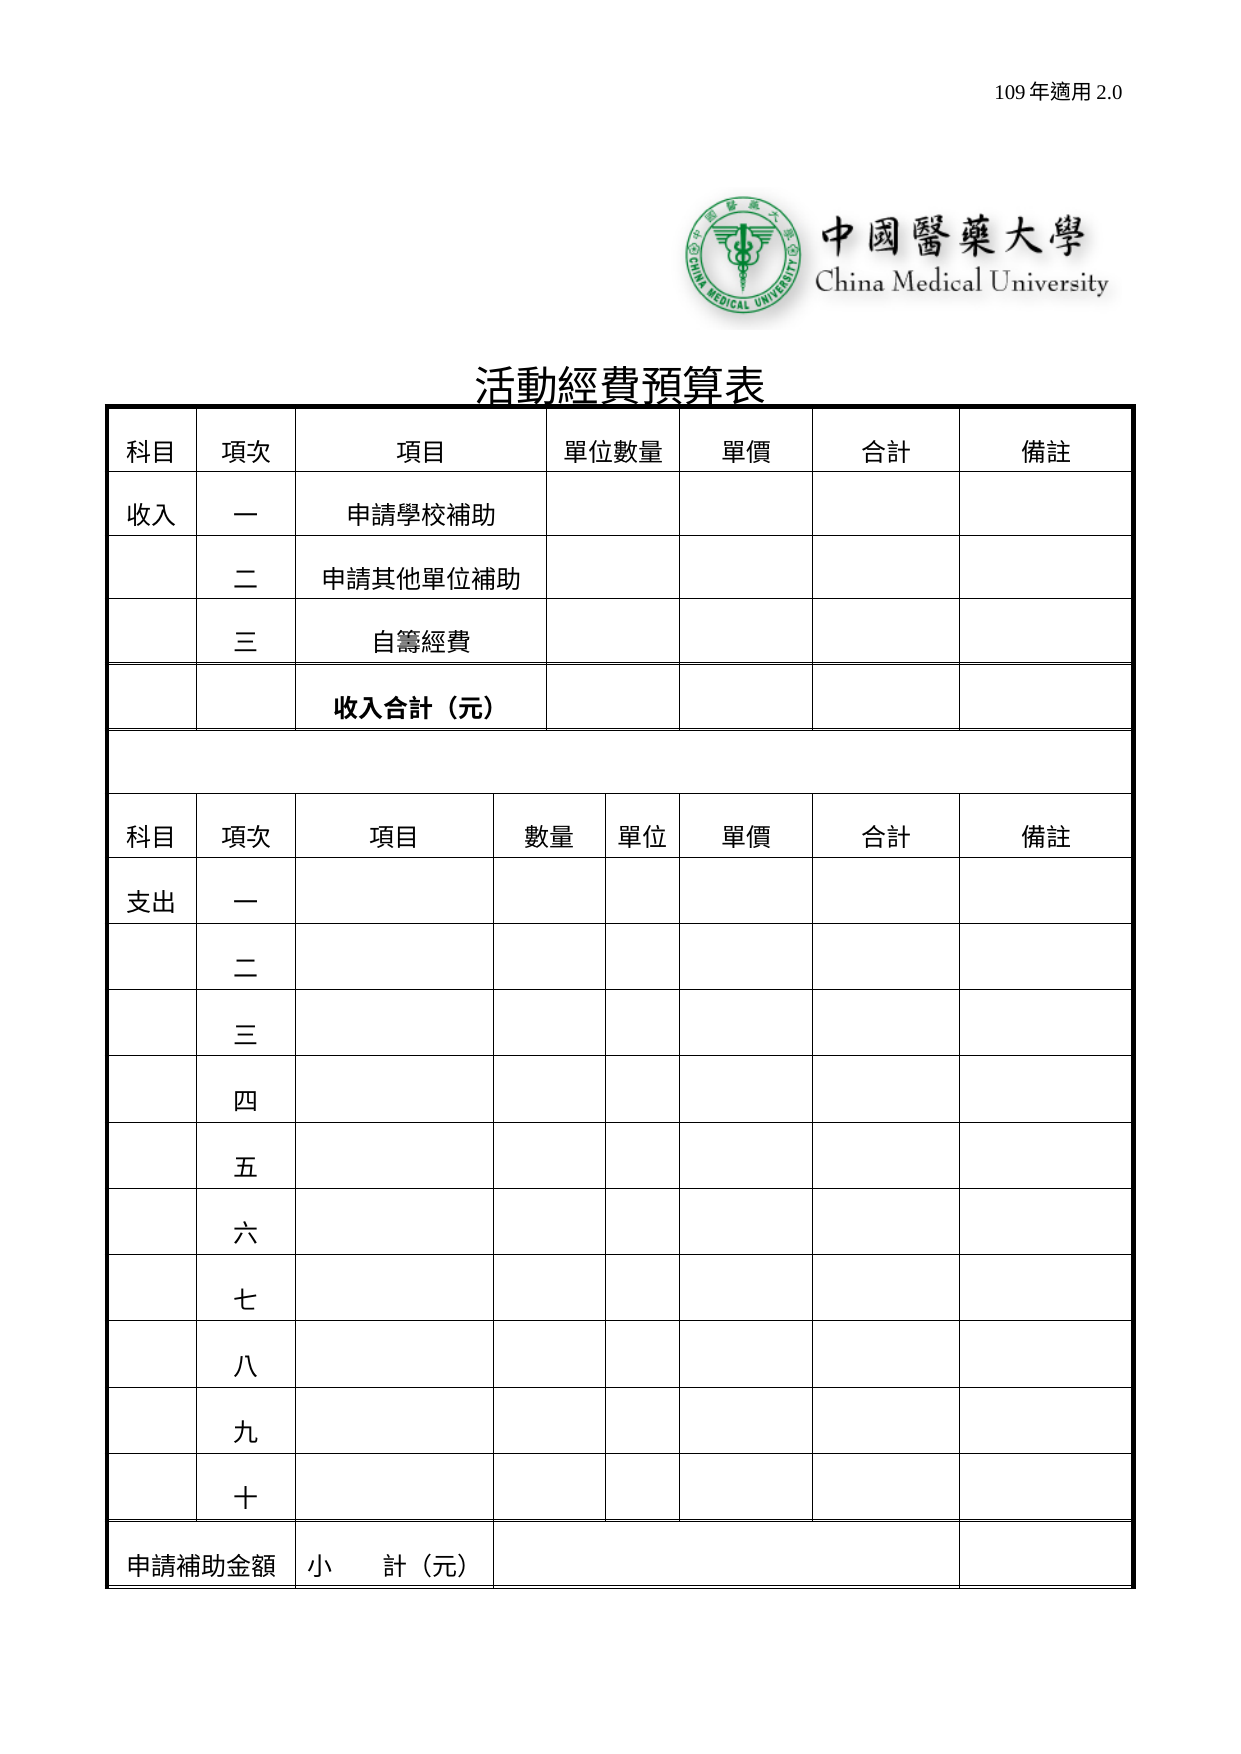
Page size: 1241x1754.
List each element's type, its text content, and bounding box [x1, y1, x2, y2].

table_cell [606, 1321, 679, 1387]
table_cell [680, 1388, 812, 1453]
table_cell 三 [197, 599, 295, 662]
table_cell [680, 1255, 812, 1320]
table_cell [960, 990, 1131, 1055]
table_cell [680, 599, 812, 662]
table_cell [960, 1321, 1131, 1387]
table_cell 備註 [960, 794, 1131, 857]
table_cell [960, 1189, 1131, 1254]
table_cell [494, 924, 605, 989]
table_cell [494, 1321, 605, 1387]
table_cell 四 [197, 1056, 295, 1122]
table_cell [606, 1056, 679, 1122]
table_cell [960, 1454, 1131, 1519]
table_cell 自籌經費 [296, 599, 546, 662]
table_header 項次 [197, 409, 295, 471]
table_cell [296, 1454, 493, 1519]
table_cell [547, 472, 679, 535]
table_cell [296, 1123, 493, 1188]
table_cell [960, 1522, 1131, 1585]
table_cell [494, 1388, 605, 1453]
table_cell 二 [197, 924, 295, 989]
table_cell [296, 1388, 493, 1453]
table_cell [680, 1189, 812, 1254]
table_cell [680, 472, 812, 535]
table_cell [109, 665, 196, 727]
table_header 單位數量 [547, 409, 679, 471]
table_cell [109, 1454, 196, 1519]
table_cell [813, 1454, 959, 1519]
table_cell [813, 858, 959, 923]
table_cell [680, 990, 812, 1055]
table_cell 單位 [606, 794, 679, 857]
table_cell [494, 1123, 605, 1188]
table_cell [680, 1454, 812, 1519]
table_cell [109, 924, 196, 989]
table_cell [960, 1123, 1131, 1188]
table_cell [547, 665, 679, 727]
table_cell 合計 [813, 794, 959, 857]
table_cell [960, 665, 1131, 727]
table_cell [109, 536, 196, 598]
table_cell [960, 599, 1131, 662]
table_cell [109, 1321, 196, 1387]
table_cell [109, 1056, 196, 1122]
table_cell 小 計（元） [296, 1522, 493, 1585]
table_cell [606, 990, 679, 1055]
table_cell [547, 599, 679, 662]
table_cell 十 [197, 1454, 295, 1519]
table_cell 申請補助金額 [109, 1522, 295, 1585]
table_cell [960, 924, 1131, 989]
table_cell [813, 536, 959, 598]
table_cell 支出 [109, 858, 196, 923]
text 活動經費預算表 [118, 342, 1122, 404]
table_cell [813, 1123, 959, 1188]
table_cell [109, 1388, 196, 1453]
table_cell [109, 1255, 196, 1320]
table_cell [494, 858, 605, 923]
table_cell [494, 1189, 605, 1254]
table_cell [680, 858, 812, 923]
table_cell [606, 1189, 679, 1254]
table_cell [813, 665, 959, 727]
table_cell [813, 472, 959, 535]
table_cell 單價 [680, 794, 812, 857]
table_cell [547, 536, 679, 598]
table_header 項目 [296, 409, 546, 471]
table_cell [813, 990, 959, 1055]
table_cell [960, 1056, 1131, 1122]
table_cell [680, 1321, 812, 1387]
table_cell 六 [197, 1189, 295, 1254]
table_cell [109, 1123, 196, 1188]
table_cell [960, 858, 1131, 923]
table_cell [813, 1388, 959, 1453]
table_cell [680, 665, 812, 727]
table_cell [606, 1123, 679, 1188]
table_cell [296, 858, 493, 923]
table_cell [680, 536, 812, 598]
table_cell [960, 1255, 1131, 1320]
table_cell [494, 1056, 605, 1122]
table_cell [680, 924, 812, 989]
table_cell [296, 1321, 493, 1387]
table_cell 七 [197, 1255, 295, 1320]
table_cell [197, 665, 295, 727]
table_cell 申請其他單位補助 [296, 536, 546, 598]
table_cell 三 [197, 990, 295, 1055]
table_cell [494, 990, 605, 1055]
table_cell [813, 1056, 959, 1122]
table_cell 數量 [494, 794, 605, 857]
table_cell 收入合計（元） [296, 665, 546, 727]
table_cell 項次 [197, 794, 295, 857]
table_cell 收入 [109, 472, 196, 535]
table_header 單價 [680, 409, 812, 471]
table_cell [109, 731, 1131, 793]
table_cell 八 [197, 1321, 295, 1387]
table_cell [606, 1454, 679, 1519]
table_cell 二 [197, 536, 295, 598]
table_cell [606, 924, 679, 989]
table_cell 九 [197, 1388, 295, 1453]
table_cell [606, 1255, 679, 1320]
table_cell [813, 924, 959, 989]
table_cell [296, 990, 493, 1055]
table_cell [960, 472, 1131, 535]
table_cell 一 [197, 858, 295, 923]
table_cell [296, 1255, 493, 1320]
table_cell [813, 1321, 959, 1387]
table_header 備註 [960, 409, 1131, 471]
table_cell 一 [197, 472, 295, 535]
table_cell [296, 1189, 493, 1254]
table_cell [606, 1388, 679, 1453]
table_cell [606, 858, 679, 923]
table_cell [680, 1056, 812, 1122]
table_cell [494, 1454, 605, 1519]
table_cell [109, 990, 196, 1055]
table_cell [296, 1056, 493, 1122]
table_cell [109, 599, 196, 662]
table_cell 五 [197, 1123, 295, 1188]
table_cell [680, 1123, 812, 1188]
table_header 科目 [109, 409, 196, 471]
table_cell [960, 536, 1131, 598]
table_cell [960, 1388, 1131, 1453]
table_cell [296, 924, 493, 989]
table_cell [813, 599, 959, 662]
table_cell 項目 [296, 794, 493, 857]
table_cell [494, 1522, 959, 1585]
table_header 合計 [813, 409, 959, 471]
table_cell 申請學校補助 [296, 472, 546, 535]
table_cell [813, 1189, 959, 1254]
table_cell [109, 1189, 196, 1254]
table_cell [494, 1255, 605, 1320]
table_cell 科目 [109, 794, 196, 857]
table_cell [813, 1255, 959, 1320]
